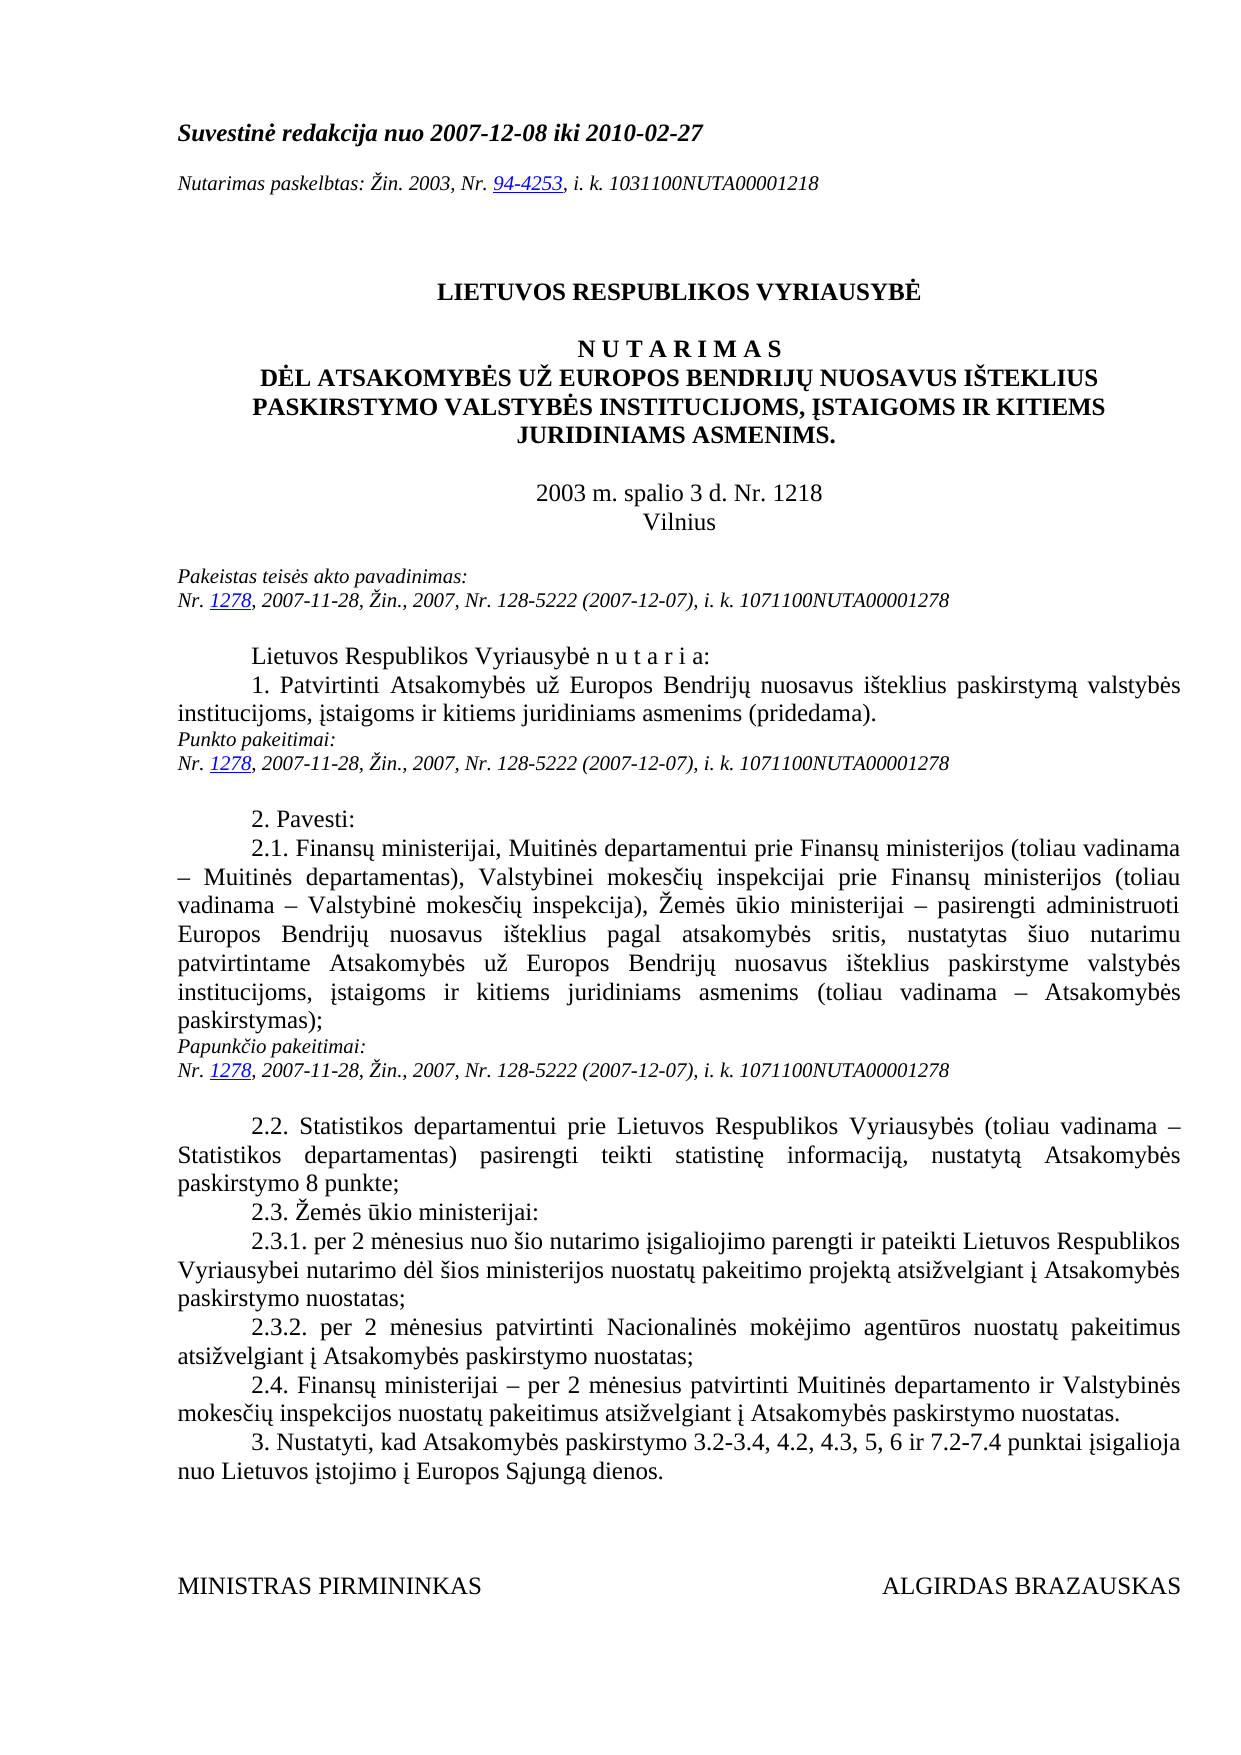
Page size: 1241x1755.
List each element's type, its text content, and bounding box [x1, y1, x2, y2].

text 1. Patvirtinti Atsakomybės už Europos Bendrijų nuosavus išteklius paskirstymą valstybės institucijoms, įstaigoms ir kitiems juridiniams asmenims (pridedama). [177, 670, 1181, 727]
text 2. Pavesti: [177, 804, 1181, 833]
text Vilnius [177, 507, 1181, 535]
text 2.3. Žemės ūkio ministerijai: [177, 1197, 1181, 1226]
text 2.3.1. per 2 mėnesius nuo šio nutarimo įsigaliojimo parengti ir pateikti Lietuvos Respublikos Vyriausybei nutarimo dėl šios ministerijos nuostatų pakeitimo projektą atsižvelgiant į Atsakomybės paskirstymo nuostatas; [177, 1226, 1181, 1312]
text 2003 m. spalio 3 d. Nr. 1218 [177, 478, 1181, 507]
text Nr. 1278, 2007-11-28, Žin., 2007, Nr. 128-5222 (2007-12-07), i. k. 1071100NUTA00001278 [177, 588, 1181, 612]
text Nr. 1278, 2007-11-28, Žin., 2007, Nr. 128-5222 (2007-12-07), i. k. 1071100NUTA00001278 [177, 751, 1181, 775]
text Nutarimas paskelbtas: Žin. 2003, Nr. 94-4253, i. k. 1031100NUTA00001218 [177, 171, 1181, 195]
text N U T A R I M A S [177, 334, 1181, 363]
text Pakeistas teisės akto pavadinimas: [177, 564, 1181, 588]
text DĖL ATSAKOMYBĖS UŽ EUROPOS BENDRIJŲ NUOSAVUS IŠTEKLIUS PASKIRSTYMO VALSTYBĖS INSTITUCIJOMS, ĮSTAIGOMS IR KITIEMS JURIDINIAMS ASMENIMS. [177, 363, 1181, 449]
text Suvestinė redakcija nuo 2007-12-08 iki 2010-02-27 [177, 118, 1181, 147]
text MINISTRAS PIRMININKAS ALGIRDAS BRAZAUSKAS [177, 1571, 1181, 1600]
text 2.1. Finansų ministerijai, Muitinės departamentui prie Finansų ministerijos (toliau vadinama – Muitinės departamentas), Valstybinei mokesčių inspekcijai prie Finansų ministerijos (toliau vadinama – Valstybinė mokesčių inspekcija), Žemės ūkio ministerijai – pasirengti administruoti Europos Bendrijų nuosavus išteklius pagal atsakomybės sritis, nustatytas šiuo nutarimu patvirtintame Atsakomybės už Europos Bendrijų nuosavus išteklius paskirstyme valstybės institucijoms, įstaigoms ir kitiems juridiniams asmenims (toliau vadinama – Atsakomybės paskirstymas); [177, 833, 1181, 1034]
text Lietuvos Respublikos Vyriausybė nutaria: [177, 641, 1181, 670]
text 3. Nustatyti, kad Atsakomybės paskirstymo 3.2-3.4, 4.2, 4.3, 5, 6 ir 7.2-7.4 punktai įsigalioja nuo Lietuvos įstojimo į Europos Sąjungą dienos. [177, 1427, 1181, 1485]
text 2.4. Finansų ministerijai – per 2 mėnesius patvirtinti Muitinės departamento ir Valstybinės mokesčių inspekcijos nuostatų pakeitimus atsižvelgiant į Atsakomybės paskirstymo nuostatas. [177, 1370, 1181, 1427]
text 2.2. Statistikos departamentui prie Lietuvos Respublikos Vyriausybės (toliau vadinama – Statistikos departamentas) pasirengti teikti statistinę informaciją, nustatytą Atsakomybės paskirstymo 8 punkte; [177, 1111, 1181, 1197]
text Nr. 1278, 2007-11-28, Žin., 2007, Nr. 128-5222 (2007-12-07), i. k. 1071100NUTA00001278 [177, 1058, 1181, 1082]
text LIETUVOS RESPUBLIKOS VYRIAUSYBĖ [177, 277, 1181, 305]
text 2.3.2. per 2 mėnesius patvirtinti Nacionalinės mokėjimo agentūros nuostatų pakeitimus atsižvelgiant į Atsakomybės paskirstymo nuostatas; [177, 1312, 1181, 1370]
text Punkto pakeitimai: [177, 727, 1181, 751]
text Papunkčio pakeitimai: [177, 1034, 1181, 1058]
